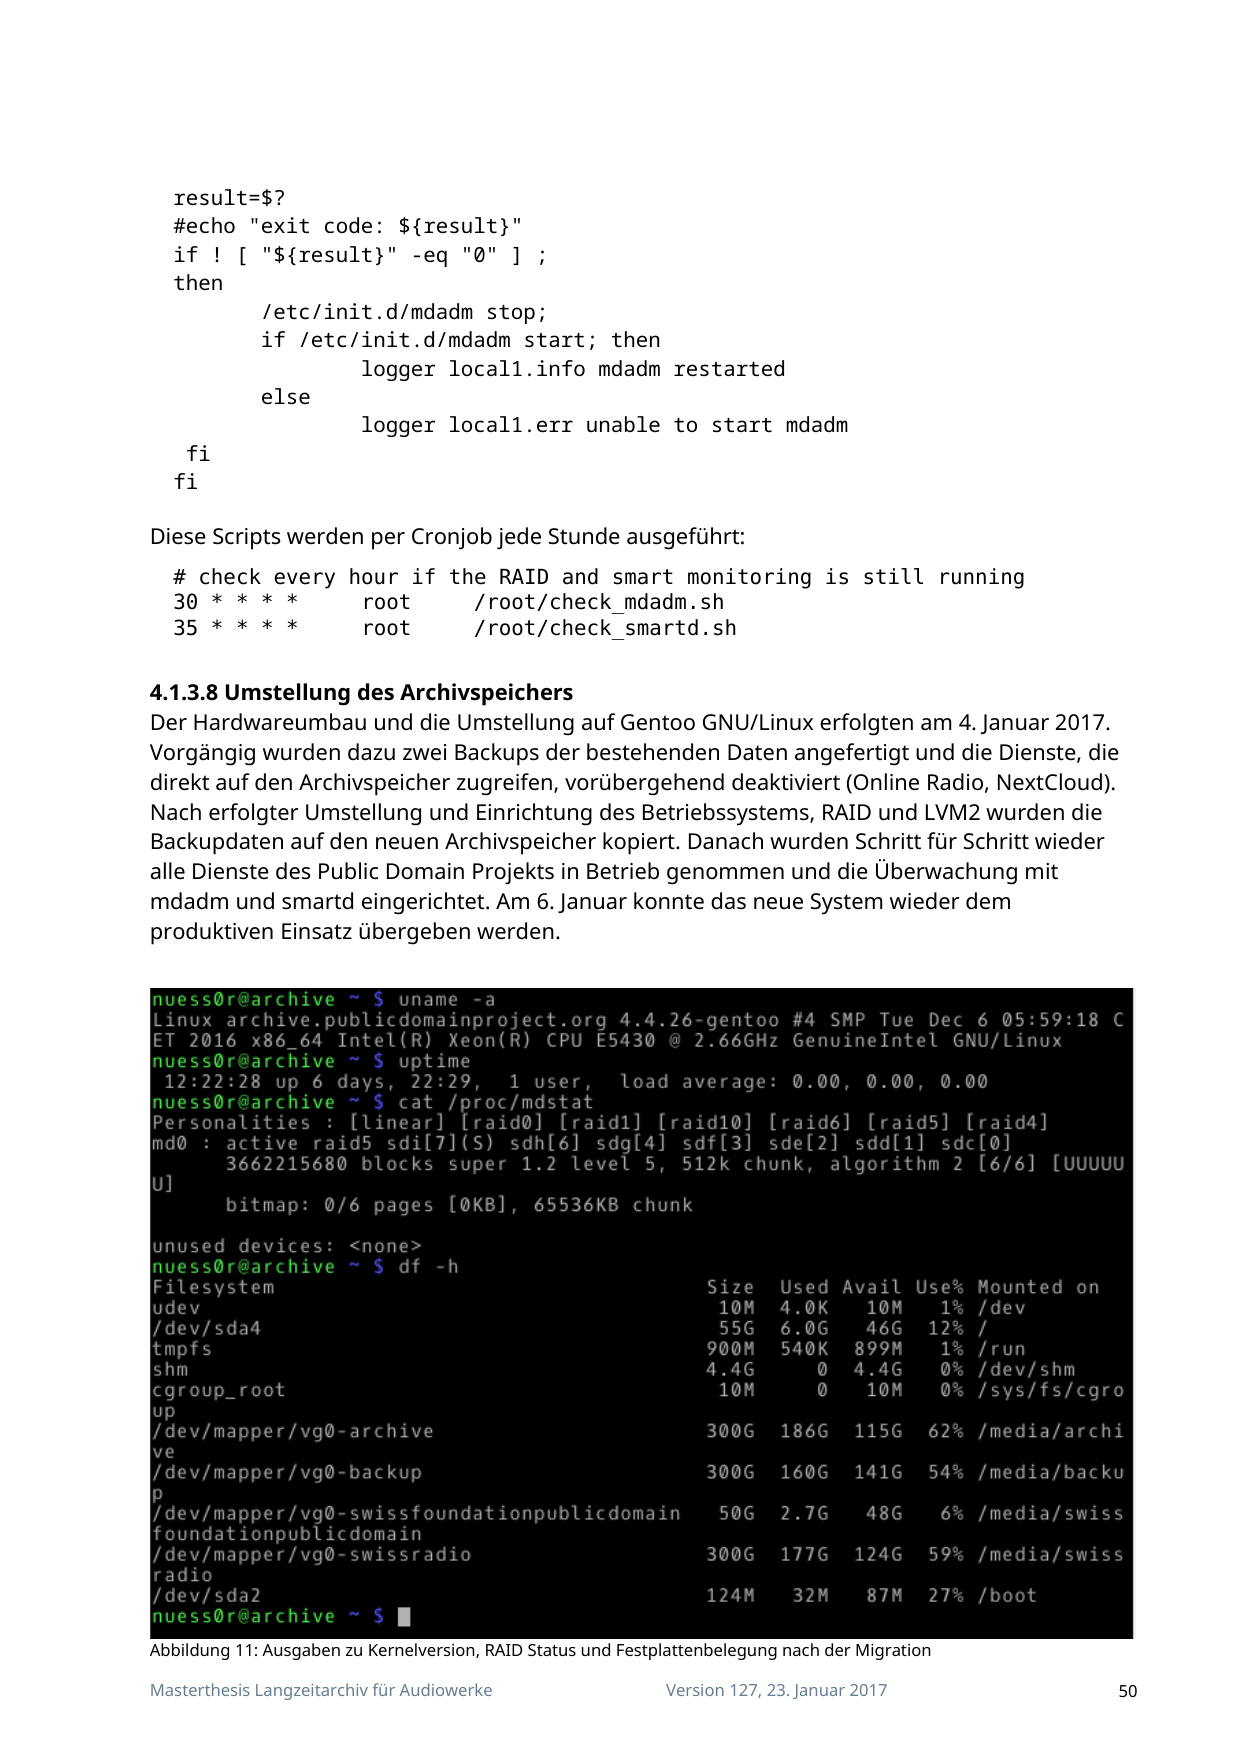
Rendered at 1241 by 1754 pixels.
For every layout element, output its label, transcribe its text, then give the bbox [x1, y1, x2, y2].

picture [149, 988, 1136, 1639]
text Diese Scripts werden per Cronjob jede Stunde ausgeführt: [149, 521, 1136, 551]
subtitle Umstellung des Archivspeichers [149, 677, 1136, 707]
text Der Hardwareumbau und die Umstellung auf Gentoo GNU/Linux erfolgten am 4. Januar 2017. Vorgängig wurden dazu zwei Backups der bestehenden Daten angefertigt und die Dienste, die direkt auf den Archivspeicher zugreifen, vorübergehend deaktiviert (Online Radio, NextCloud). Nach erfolgter Umstellung und Einrichtung des Betriebssystems, RAID und LVM2 wurden die Backupdaten auf den neuen Archivspeicher kopiert. Danach wurden Schritt für Schritt wieder alle Dienste des Public Domain Projekts in Betrieb genommen und die Überwachung mit mdadm und smartd eingerichtet. Am 6. Januar konnte das neue System wieder dem produktiven Einsatz übergeben werden. [149, 707, 1136, 946]
text Abbildung 11: Ausgaben zu Kernelversion, RAID Status und Festplattenbelegung nach der Migration [149, 1639, 1136, 1661]
text result=$? #echo "exit code: ${result}" if ! [ "${result}" -eq "0" ] ; then /etc/init.d/mdadm stop; if /etc/init.d/mdadm start; then logger local1.info mdadm restarted else logger local1.err unable to start mdadm fi fi [173, 183, 1136, 521]
text # check every hour if the RAID and smart monitoring is still running 30 * * * * root /root/check_mdadm.sh 35 * * * * root /root/check_smartd.sh [173, 564, 1136, 640]
